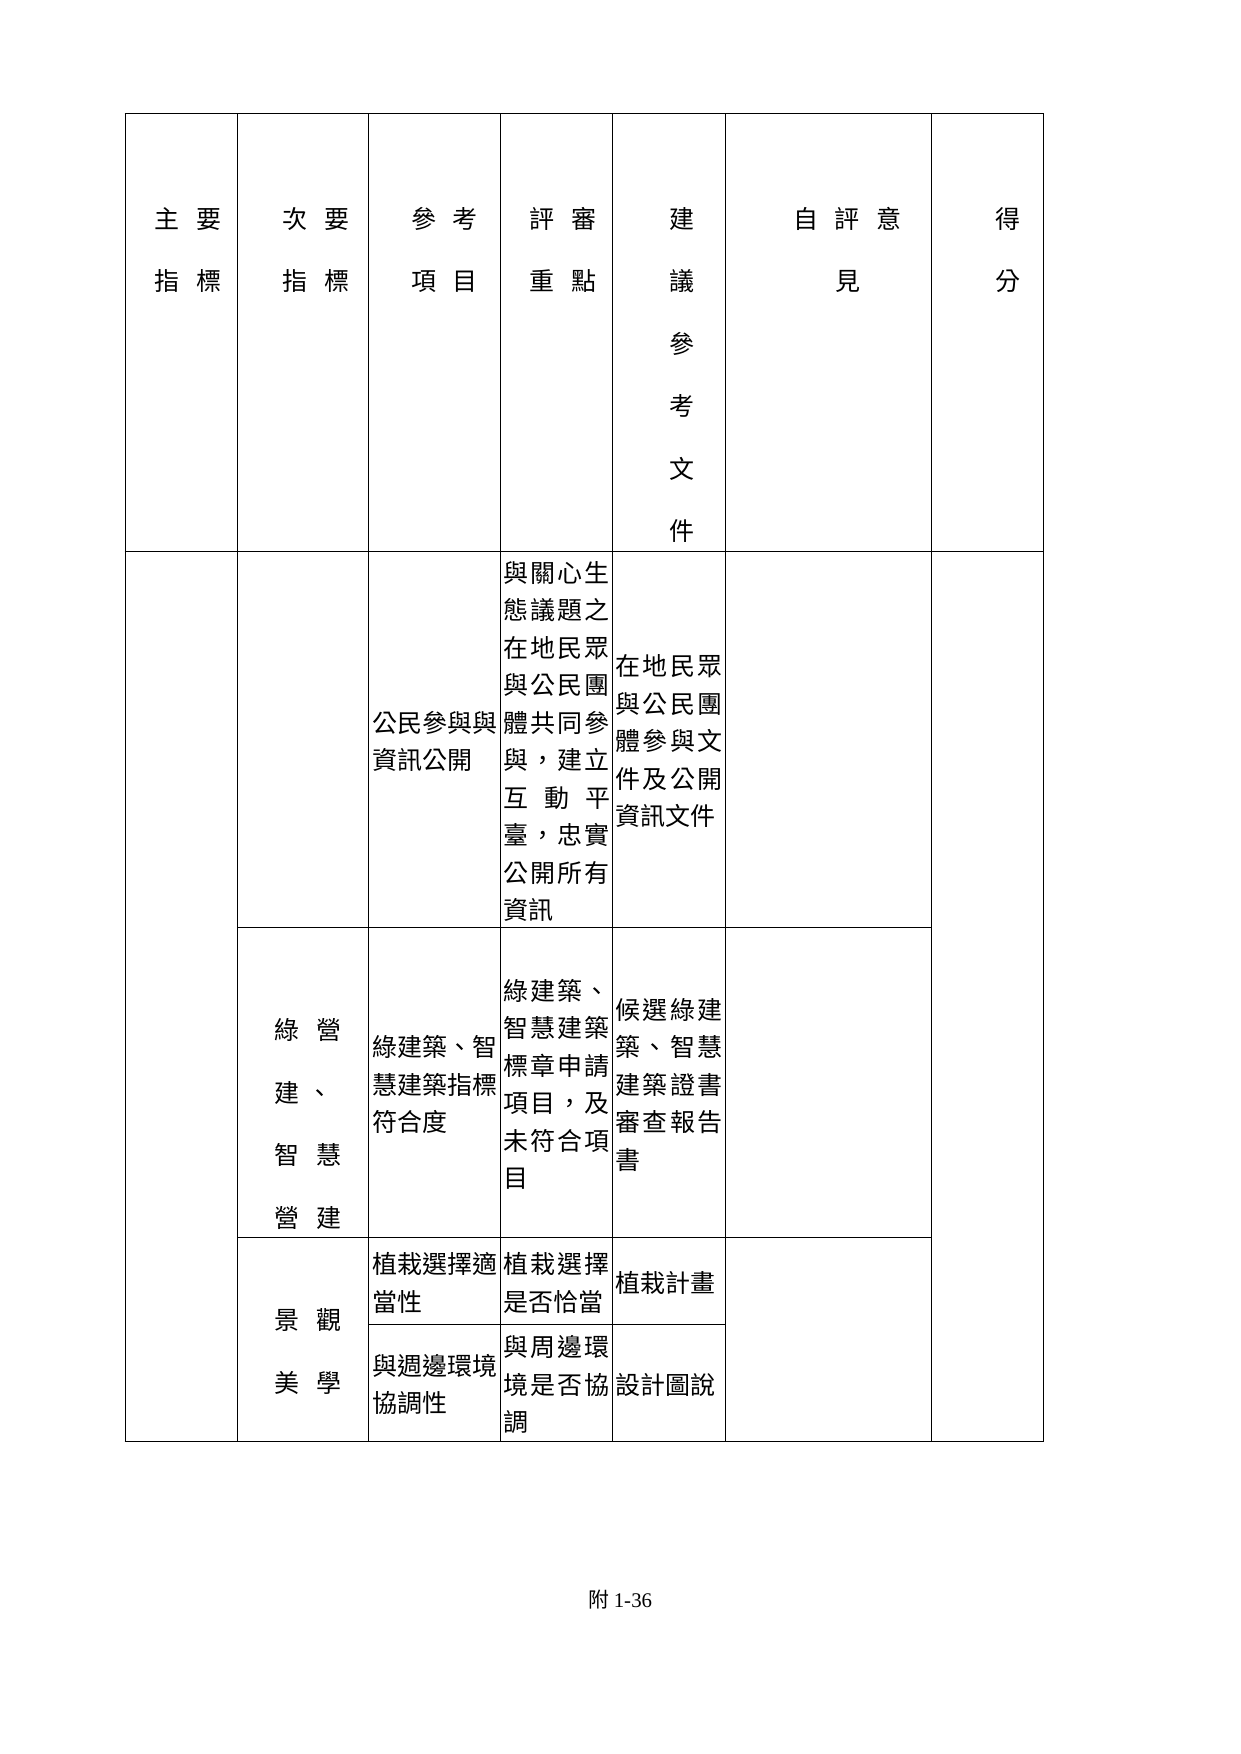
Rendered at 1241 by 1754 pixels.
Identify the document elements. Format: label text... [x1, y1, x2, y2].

table_cell 與周邊環境是否協調 [501, 1325, 612, 1441]
table_cell 植栽計畫 [613, 1238, 725, 1324]
table_cell [726, 1238, 931, 1441]
table_header 得分 [932, 114, 1043, 551]
table_cell 植栽選擇是否恰當 [501, 1238, 612, 1324]
table_cell 綠建築、智慧建築指標符合度 [369, 928, 500, 1237]
table_cell [726, 928, 931, 1237]
table_cell [932, 552, 1043, 1441]
table_cell 與週邊環境協調性 [369, 1325, 500, 1441]
table_header 建議參考文件 [613, 114, 725, 551]
table_header 參考項目 [369, 114, 500, 551]
table_cell 植栽選擇適當性 [369, 1238, 500, 1324]
table_cell 設計圖說 [613, 1325, 725, 1441]
table_cell 公民參與與資訊公開 [369, 552, 500, 927]
table_cell [126, 552, 237, 1441]
table_cell 綠營建、智慧營建 [238, 928, 368, 1237]
table_cell [238, 552, 368, 927]
table_header 主要指標 [126, 114, 237, 551]
table_header 次要指標 [238, 114, 368, 551]
table_header 自評意見 [726, 114, 931, 551]
table_cell 候選綠建築、智慧建築證書審查報告書 [613, 928, 725, 1237]
table_cell 景觀美學 [238, 1238, 368, 1441]
table_cell 與關心生態議題之在地民眾與公民團體共同參與，建立互動平臺，忠實公開所有資訊 [501, 552, 612, 927]
table_cell [726, 552, 931, 927]
table_cell 綠建築、智慧建築標章申請項目，及未符合項目 [501, 928, 612, 1237]
table_header 評審重點 [501, 114, 612, 551]
table_cell 在地民眾與公民團體參與文件及公開資訊文件 [613, 552, 725, 927]
